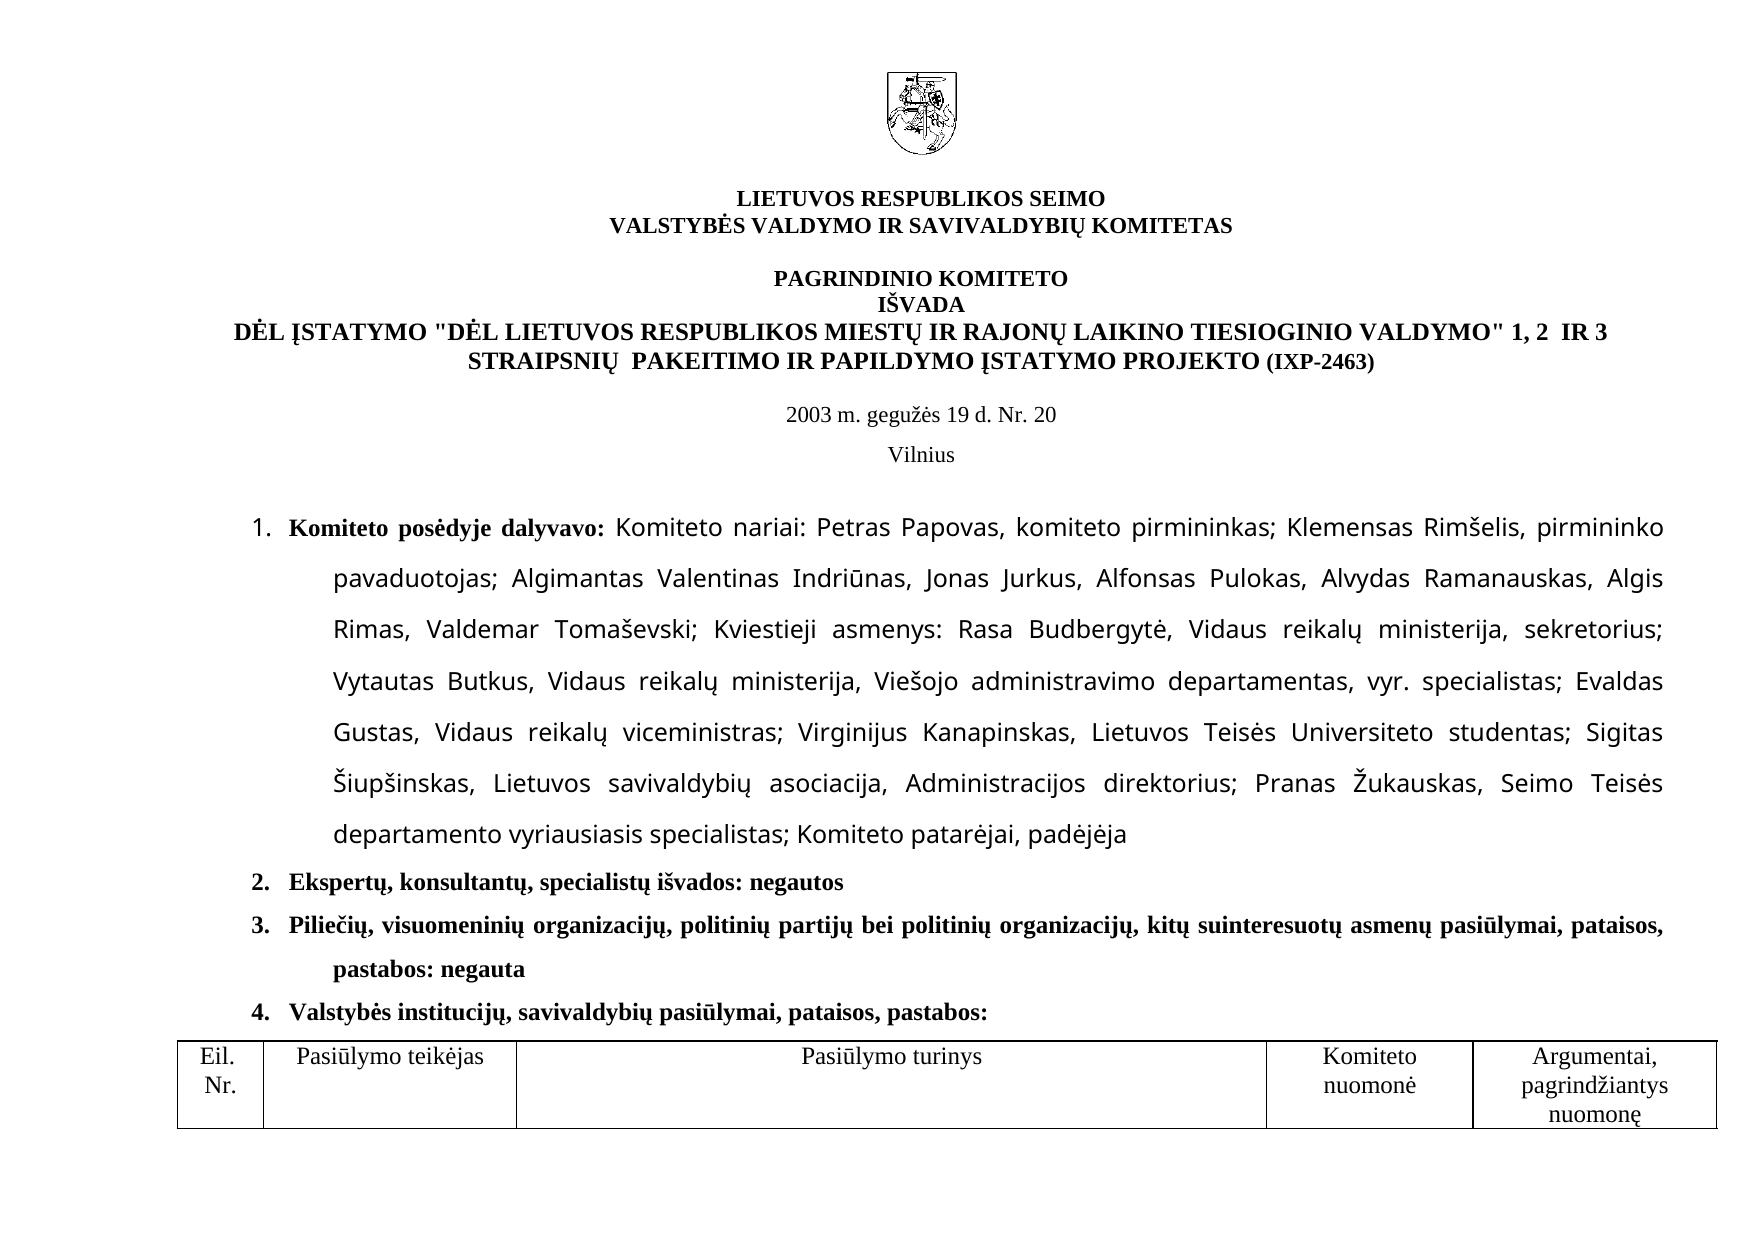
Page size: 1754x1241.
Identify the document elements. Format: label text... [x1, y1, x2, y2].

text DĖL ĮSTATYMO "DĖL LIETUVOS RESPUBLIKOS MIESTŲ IR RAJONŲ LAIKINO TIESIOGINIO VALDYMO" 1, 2 IR 3 STRAIPSNIŲ PAKEITIMO IR PAPILDYMO ĮSTATYMO PROJEKTO (IXP-2463) [177, 317, 1665, 375]
table_header Argumentai, pagrindžiantys nuomonę [1474, 1042, 1716, 1128]
subtitle PAGRINDINIO KOMITETO [177, 264, 1665, 291]
text 2003 m. gegužės 19 d. Nr. 20 [177, 401, 1665, 427]
subtitle IŠVADA [177, 291, 1665, 317]
list Valstybės institucijų, savivaldybių pasiūlymai, pataisos, pastabos: [251, 997, 1665, 1026]
list Komiteto posėdyje dalyvavo: Komiteto nariai: Petras Papovas, komiteto pirmininkas; Klemensas Rimšelis, pirmininko pavaduotojas; Algimantas Valentinas Indriūnas, Jonas Jurkus, Alfonsas Pulokas, Alvydas Ramanauskas, Algis Rimas, Valdemar Tomaševski; Kviestieji asmenys: Rasa Budbergytė, Vidaus reikalų ministerija, sekretorius; Vytautas Butkus, Vidaus reikalų ministerija, Viešojo administravimo departamentas, vyr. specialistas; Evaldas Gustas, Vidaus reikalų viceministras; Virginijus Kanapinskas, Lietuvos Teisės Universiteto studentas; Sigitas Šiupšinskas, Lietuvos savivaldybių asociacija, Administracijos direktorius; Pranas Žukauskas, Seimo Teisės departamento vyriausiasis specialistas; Komiteto patarėjai, padėjėja [251, 510, 1665, 850]
text VALSTYBĖS VALDYMO IR SAVIVALDYBIŲ KOMITETAS [177, 212, 1665, 238]
table_header Eil. Nr. [178, 1042, 263, 1128]
table_header Pasiūlymo turinys [517, 1042, 1266, 1128]
table_header Pasiūlymo teikėjas [264, 1042, 516, 1128]
list Piliečių, visuomeninių organizacijų, politinių partijų bei politinių organizacijų, kitų suinteresuotų asmenų pasiūlymai, pataisos, pastabos: negauta [251, 911, 1665, 982]
text LIETUVOS RESPUBLIKOS SEIMO [177, 186, 1665, 212]
text Vilnius [177, 441, 1665, 467]
list Ekspertų, konsultantų, specialistų išvados: negautos [251, 867, 1665, 896]
table_header Komiteto nuomonė [1267, 1042, 1472, 1128]
